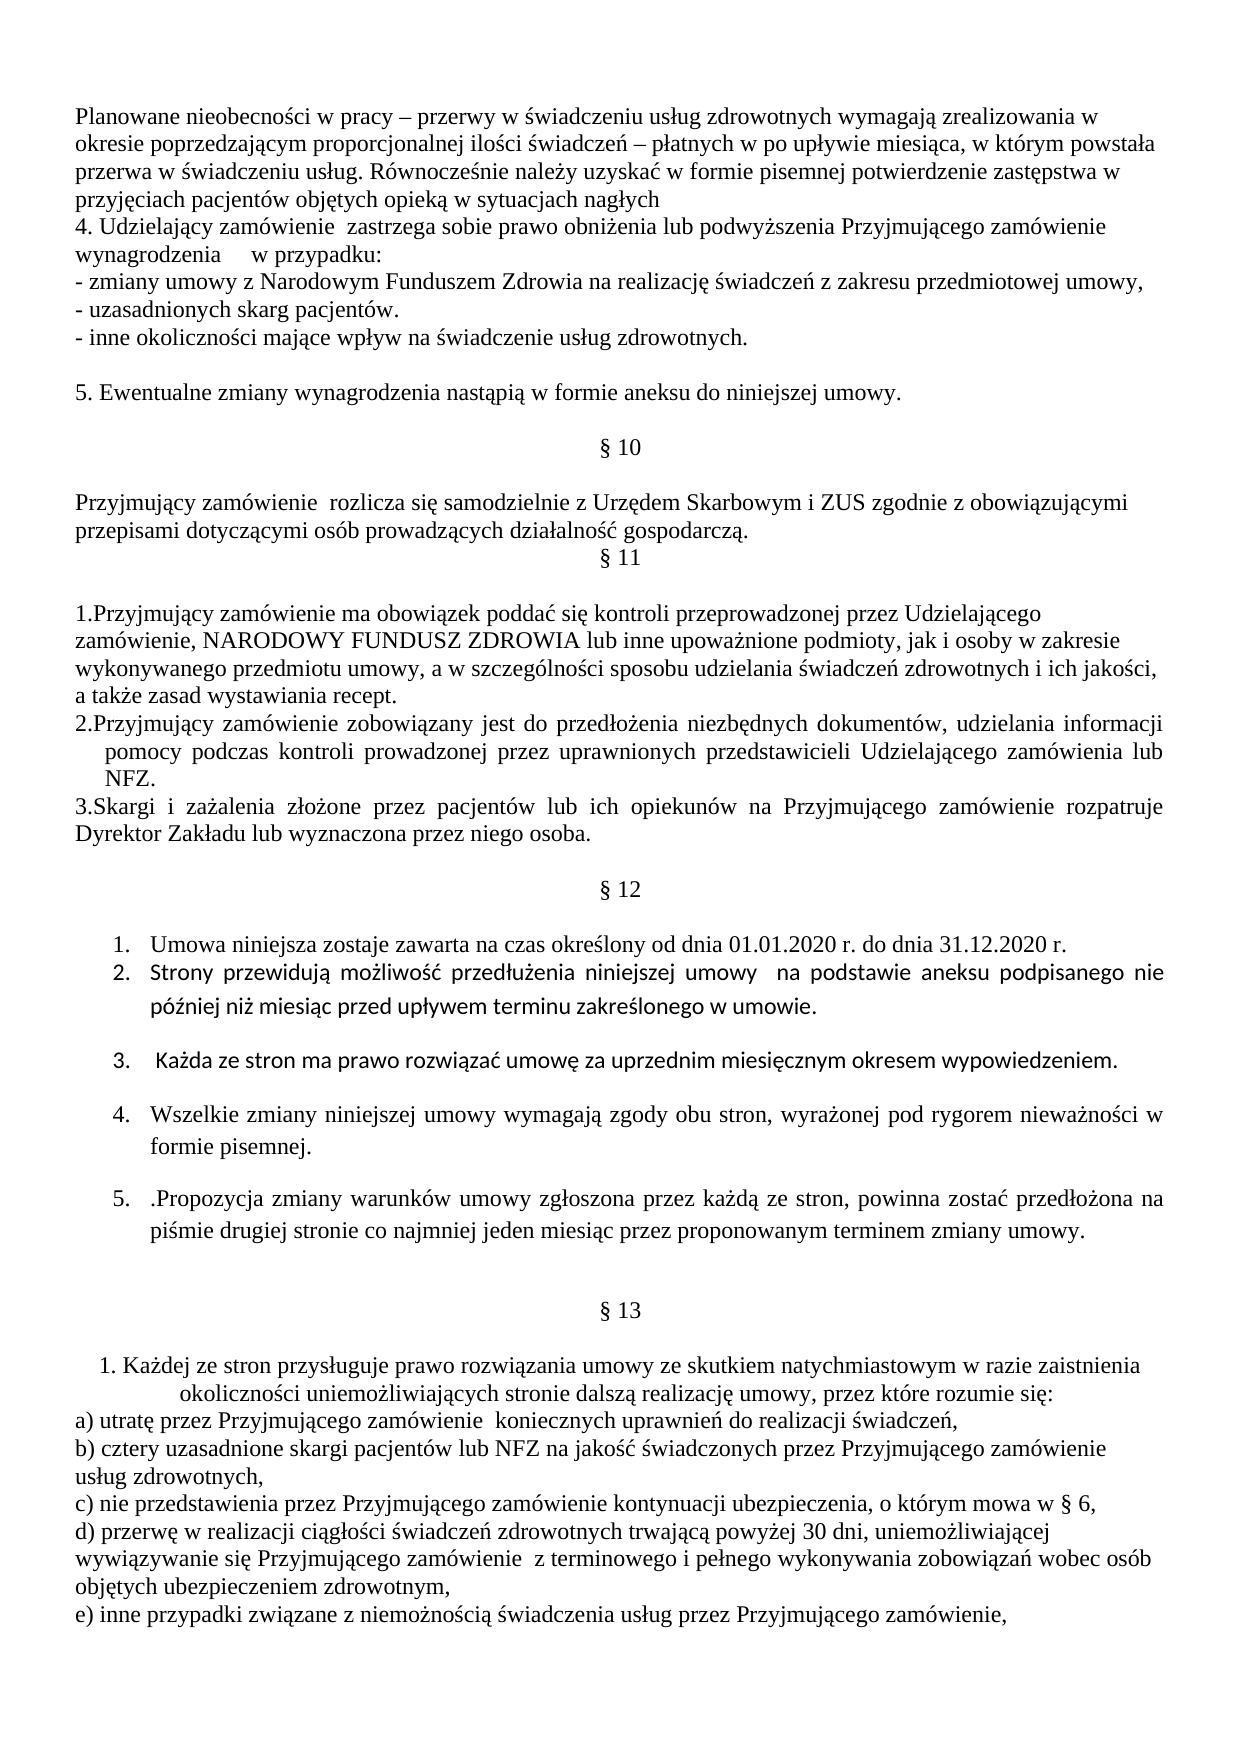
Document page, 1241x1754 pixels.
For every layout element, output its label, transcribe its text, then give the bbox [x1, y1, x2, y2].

list Strony przewidują możliwość przedłużenia niniejszej umowy na podstawie aneksu podpisanego nie później niż miesiąc przed upływem terminu zakreślonego w umowie. [112, 957, 1165, 1020]
text d) przerwę w realizacji ciągłości świadczeń zdrowotnych trwającą powyżej 30 dni, uniemożliwiającej wywiązywanie się Przyjmującego zamówienie z terminowego i pełnego wykonywania zobowiązań wobec osób objętych ubezpieczeniem zdrowotnym, [75, 1517, 1165, 1600]
text b) cztery uzasadnione skargi pacjentów lub NFZ na jakość świadczonych przez Przyjmującego zamówienie usług zdrowotnych, [75, 1434, 1165, 1489]
list Umowa niniejsza zostaje zawarta na czas określony od dnia 01.01.2020 r. do dnia 31.12.2020 r. [112, 930, 1165, 957]
text - inne okoliczności mające wpływ na świadczenie usług zdrowotnych. [75, 323, 1165, 350]
text 1. Każdej ze stron przysługuje prawo rozwiązania umowy ze skutkiem natychmiastowym w razie zaistnienia okoliczności uniemożliwiających stronie dalszą realizację umowy, przez które rozumie się: [75, 1351, 1165, 1406]
text § 13 [75, 1296, 1165, 1324]
text - uzasadnionych skarg pacjentów. [75, 295, 1165, 323]
text 1.Przyjmujący zamówienie ma obowiązek poddać się kontroli przeprowadzonej przez Udzielającego zamówienie, NARODOWY FUNDUSZ ZDROWIA lub inne upoważnione podmioty, jak i osoby w zakresie wykonywanego przedmiotu umowy, a w szczególności sposobu udzielania świadczeń zdrowotnych i ich jakości, a także zasad wystawiania recept. [75, 599, 1165, 709]
text 2.Przyjmujący zamówienie zobowiązany jest do przedłożenia niezbędnych dokumentów, udzielania informacji pomocy podczas kontroli prowadzonej przez uprawnionych przedstawicieli Udzielającego zamówienia lub NFZ. [75, 709, 1165, 792]
list .Propozycja zmiany warunków umowy zgłoszona przez każdą ze stron, powinna zostać przedłożona na piśmie drugiej stronie co najmniej jeden miesiąc przez proponowanym terminem zmiany umowy. [112, 1184, 1165, 1243]
text 3.Skargi i zażalenia złożone przez pacjentów lub ich opiekunów na Przyjmującego zamówienie rozpatruje Dyrektor Zakładu lub wyznaczona przez niego osoba. [75, 792, 1165, 847]
text 5. Ewentualne zmiany wynagrodzenia nastąpią w formie aneksu do niniejszej umowy. [75, 378, 1165, 405]
list Każda ze stron ma prawo rozwiązać umowę za uprzednim miesięcznym okresem wypowiedzeniem. [112, 1046, 1165, 1075]
text e) inne przypadki związane z niemożnością świadczenia usług przez Przyjmującego zamówienie, [75, 1600, 1165, 1627]
text 4. Udzielający zamówienie zastrzega sobie prawo obniżenia lub podwyższenia Przyjmującego zamówienie wynagrodzenia w przypadku: [75, 212, 1165, 267]
text - zmiany umowy z Narodowym Funduszem Zdrowia na realizację świadczeń z zakresu przedmiotowej umowy, [75, 267, 1165, 295]
list Wszelkie zmiany niniejszej umowy wymagają zgody obu stron, wyrażonej pod rygorem nieważności w formie pisemnej. [112, 1100, 1165, 1159]
text Planowane nieobecności w pracy – przerwy w świadczeniu usług zdrowotnych wymagają zrealizowania w okresie poprzedzającym proporcjonalnej ilości świadczeń – płatnych w po upływie miesiąca, w którym powstała przerwa w świadczeniu usług. Równocześnie należy uzyskać w formie pisemnej potwierdzenie zastępstwa w przyjęciach pacjentów objętych opieką w sytuacjach nagłych [75, 102, 1165, 212]
text Przyjmujący zamówienie rozlicza się samodzielnie z Urzędem Skarbowym i ZUS zgodnie z obowiązującymi przepisami dotyczącymi osób prowadzących działalność gospodarczą. [75, 488, 1165, 543]
text c) nie przedstawienia przez Przyjmującego zamówienie kontynuacji ubezpieczenia, o którym mowa w § 6, [75, 1489, 1165, 1517]
text § 11 [75, 543, 1165, 571]
text a) utratę przez Przyjmującego zamówienie koniecznych uprawnień do realizacji świadczeń, [75, 1406, 1165, 1434]
text § 10 [75, 433, 1165, 461]
text § 12 [75, 875, 1165, 902]
